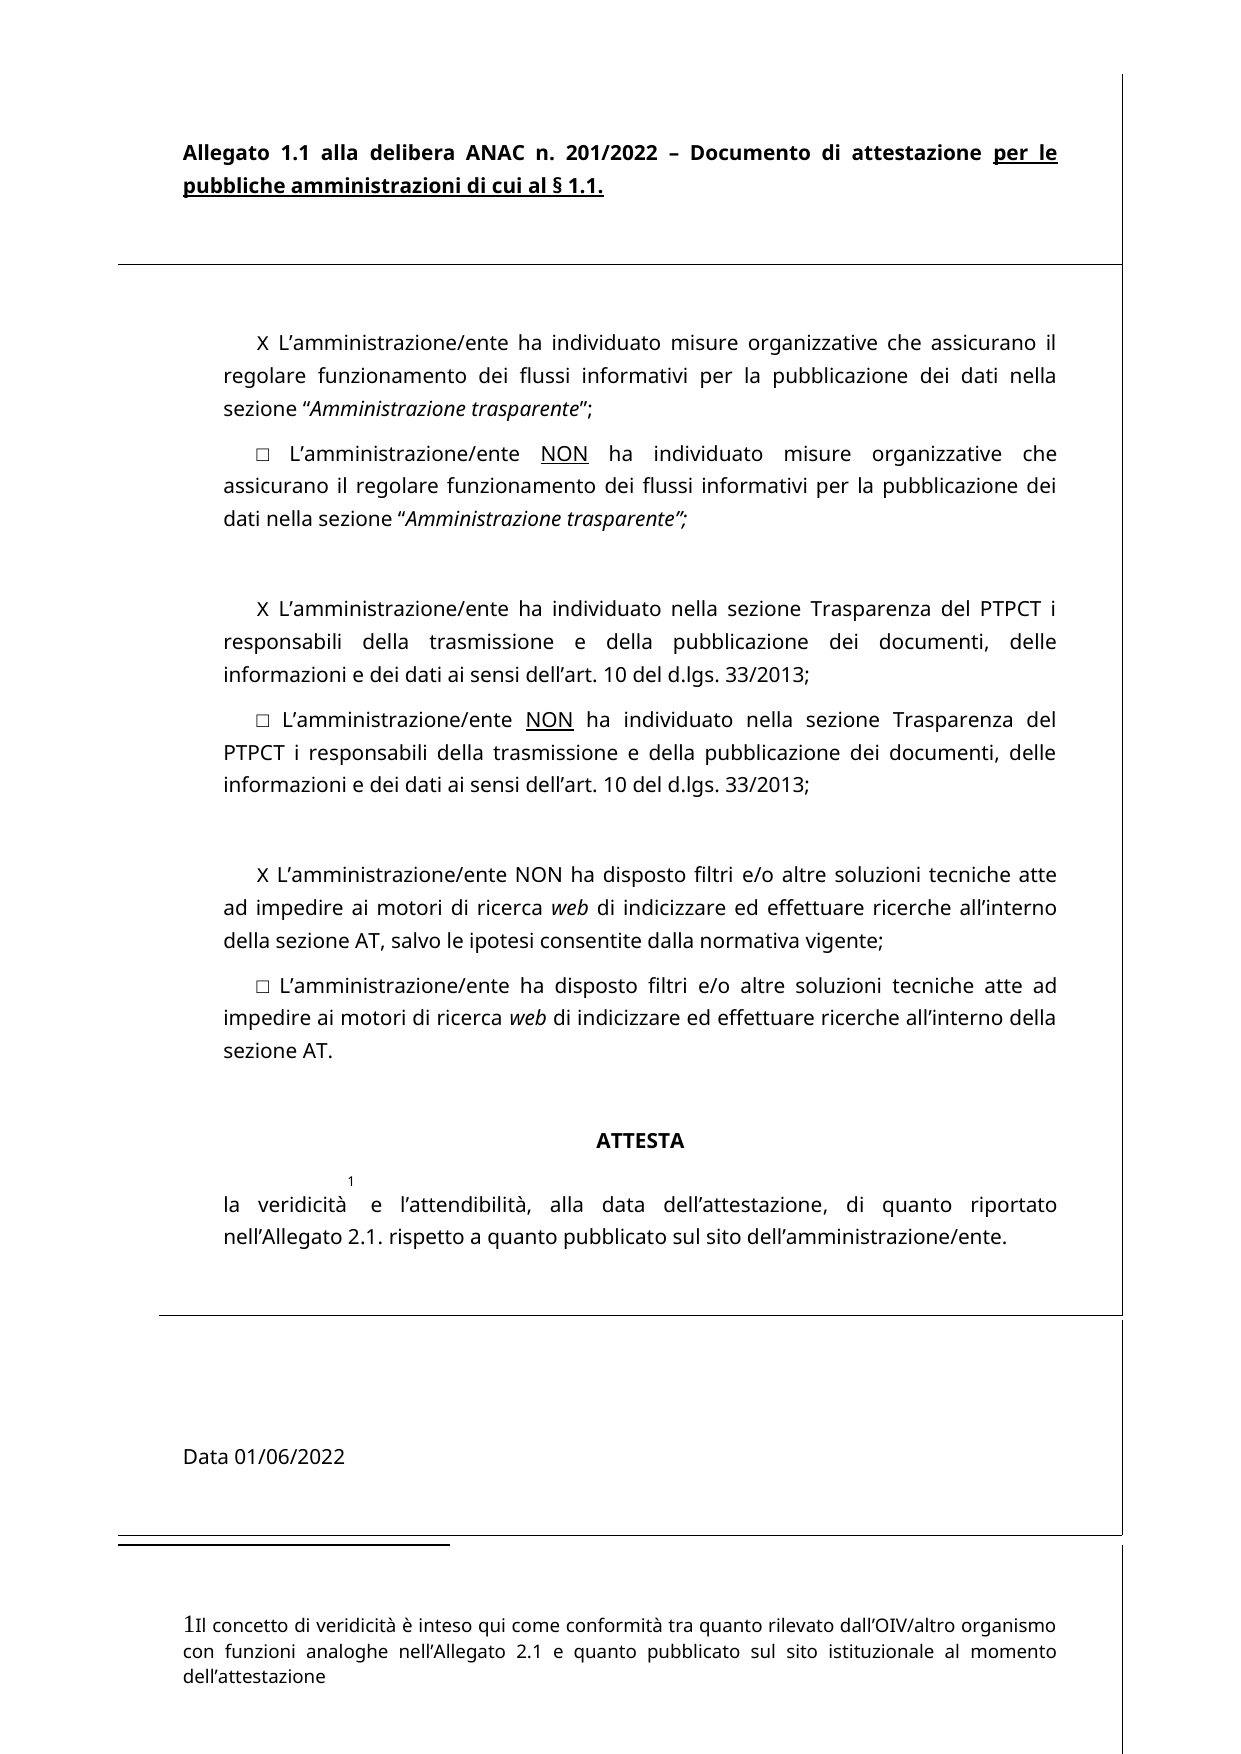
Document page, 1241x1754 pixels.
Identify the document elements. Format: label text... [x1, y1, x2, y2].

text la veridicità e l’attendibilità, alla data dell’attestazione, di quanto riportato nell’Allegato 2.1. rispetto a quanto pubblicato sul sito dell’amministrazione/ente. [158, 1107, 1122, 1316]
text X L’amministrazione/ente NON ha disposto filtri e/o altre soluzioni tecniche atte ad impedire ai motori di ricerca web di indicizzare ed effettuare ricerche all’interno della sezione AT, salvo le ipotesi consentite dalla normativa vigente; [158, 796, 1122, 906]
text ATTESTA [158, 1062, 1122, 1107]
text X l’amministrazione/ente ha individuato misure organizzative che assicurano il regolare funzionamento dei flussi informativi per la pubblicazione dei dati nella sezione “Amministrazione trasparente”; [158, 264, 1122, 374]
text □ l’amministrazione/ente NON ha individuato nella sezione Trasparenza del PTPCT i responsabili della trasmissione e della pubblicazione dei documenti, delle informazioni e dei dati ai sensi dell’art. 10 del d.lgs. 33/2013; [158, 640, 1122, 796]
text Il concetto di veridicità è inteso qui come conformità tra quanto rilevato dall’OIV/altro organismo con funzioni analoghe nell’Allegato 2.1 e quanto pubblicato sul sito istituzionale al momento dell’attestazione [118, 1545, 1122, 1754]
text □ L’amministrazione/ente ha disposto filtri e/o altre soluzioni tecniche atte ad impedire ai motori di ricerca web di indicizzare ed effettuare ricerche all’interno della sezione AT. [158, 906, 1122, 1062]
text Data 01/06/2022 [118, 1377, 1122, 1535]
text X l’amministrazione/ente ha individuato nella sezione Trasparenza del PTPCT i responsabili della trasmissione e della pubblicazione dei documenti, delle informazioni e dei dati ai sensi dell’art. 10 del d.lgs. 33/2013; [158, 530, 1122, 640]
text □ l’amministrazione/ente NON ha individuato misure organizzative che assicurano il regolare funzionamento dei flussi informativi per la pubblicazione dei dati nella sezione “Amministrazione trasparente”; [158, 374, 1122, 530]
